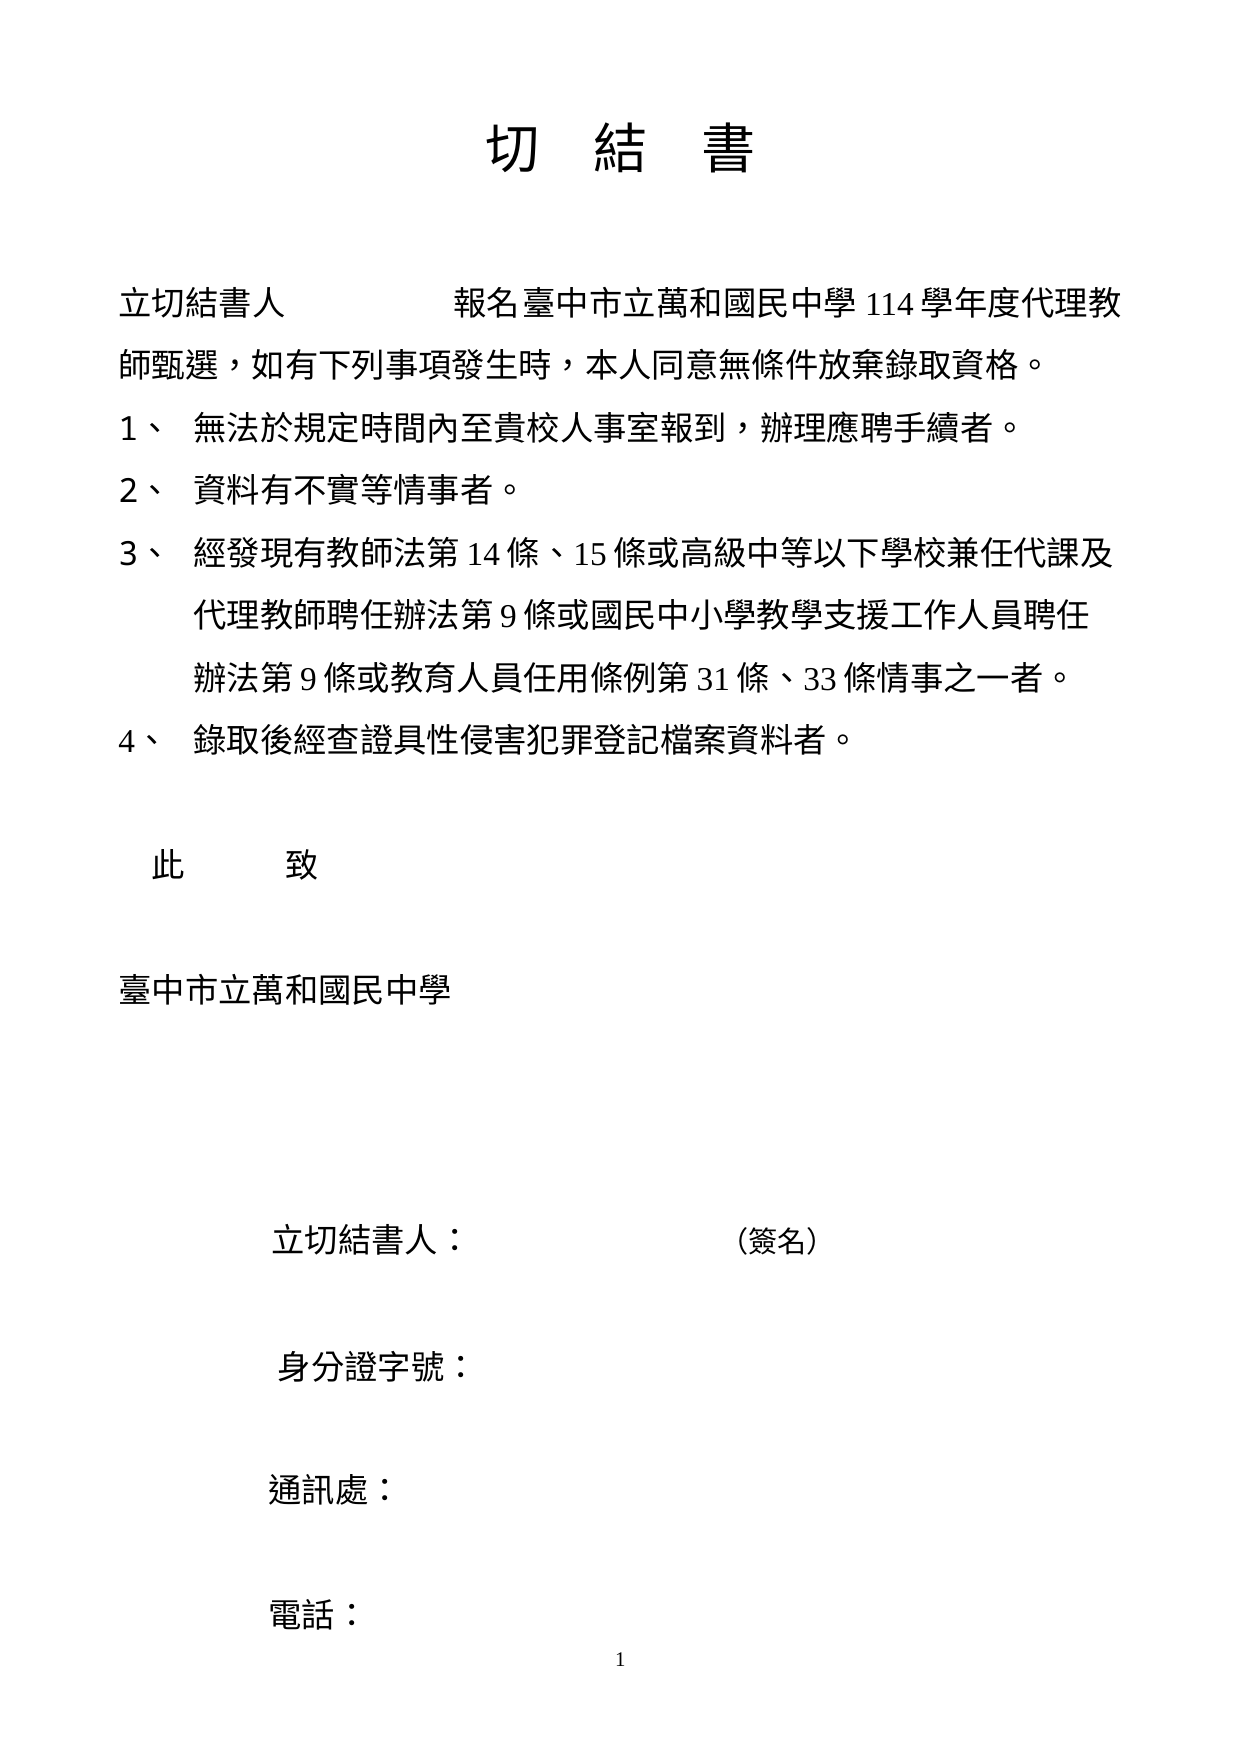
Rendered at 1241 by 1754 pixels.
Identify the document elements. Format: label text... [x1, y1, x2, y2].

text 立切結書人： （簽名） [118, 1197, 1122, 1259]
list 無法於規定時間內至貴校人事室報到，辦理應聘手續者。 [118, 384, 1122, 447]
text 通訊處： [118, 1447, 1122, 1509]
text 臺中市立萬和國民中學 [118, 947, 1122, 1009]
text 電話： [118, 1572, 1122, 1634]
text 切 結 書 [118, 72, 1122, 197]
list 資料有不實等情事者。 [118, 447, 1122, 509]
list 錄取後經查證具性侵害犯罪登記檔案資料者。 [118, 697, 1122, 759]
text 立切結書人 報名臺中市立萬和國民中學114學年度代理教師甄選，如有下列事項發生時，本人同意無條件放棄錄取資格。 [118, 259, 1122, 384]
text 此 致 [118, 822, 1122, 884]
list 經發現有教師法第14條、15條或高級中等以下學校兼任代課及代理教師聘任辦法第9條或國民中小學教學支援工作人員聘任辦法第9條或教育人員任用條例第31條、33條情事之一者。 [118, 509, 1122, 697]
text 身分證字號： [118, 1322, 1122, 1384]
